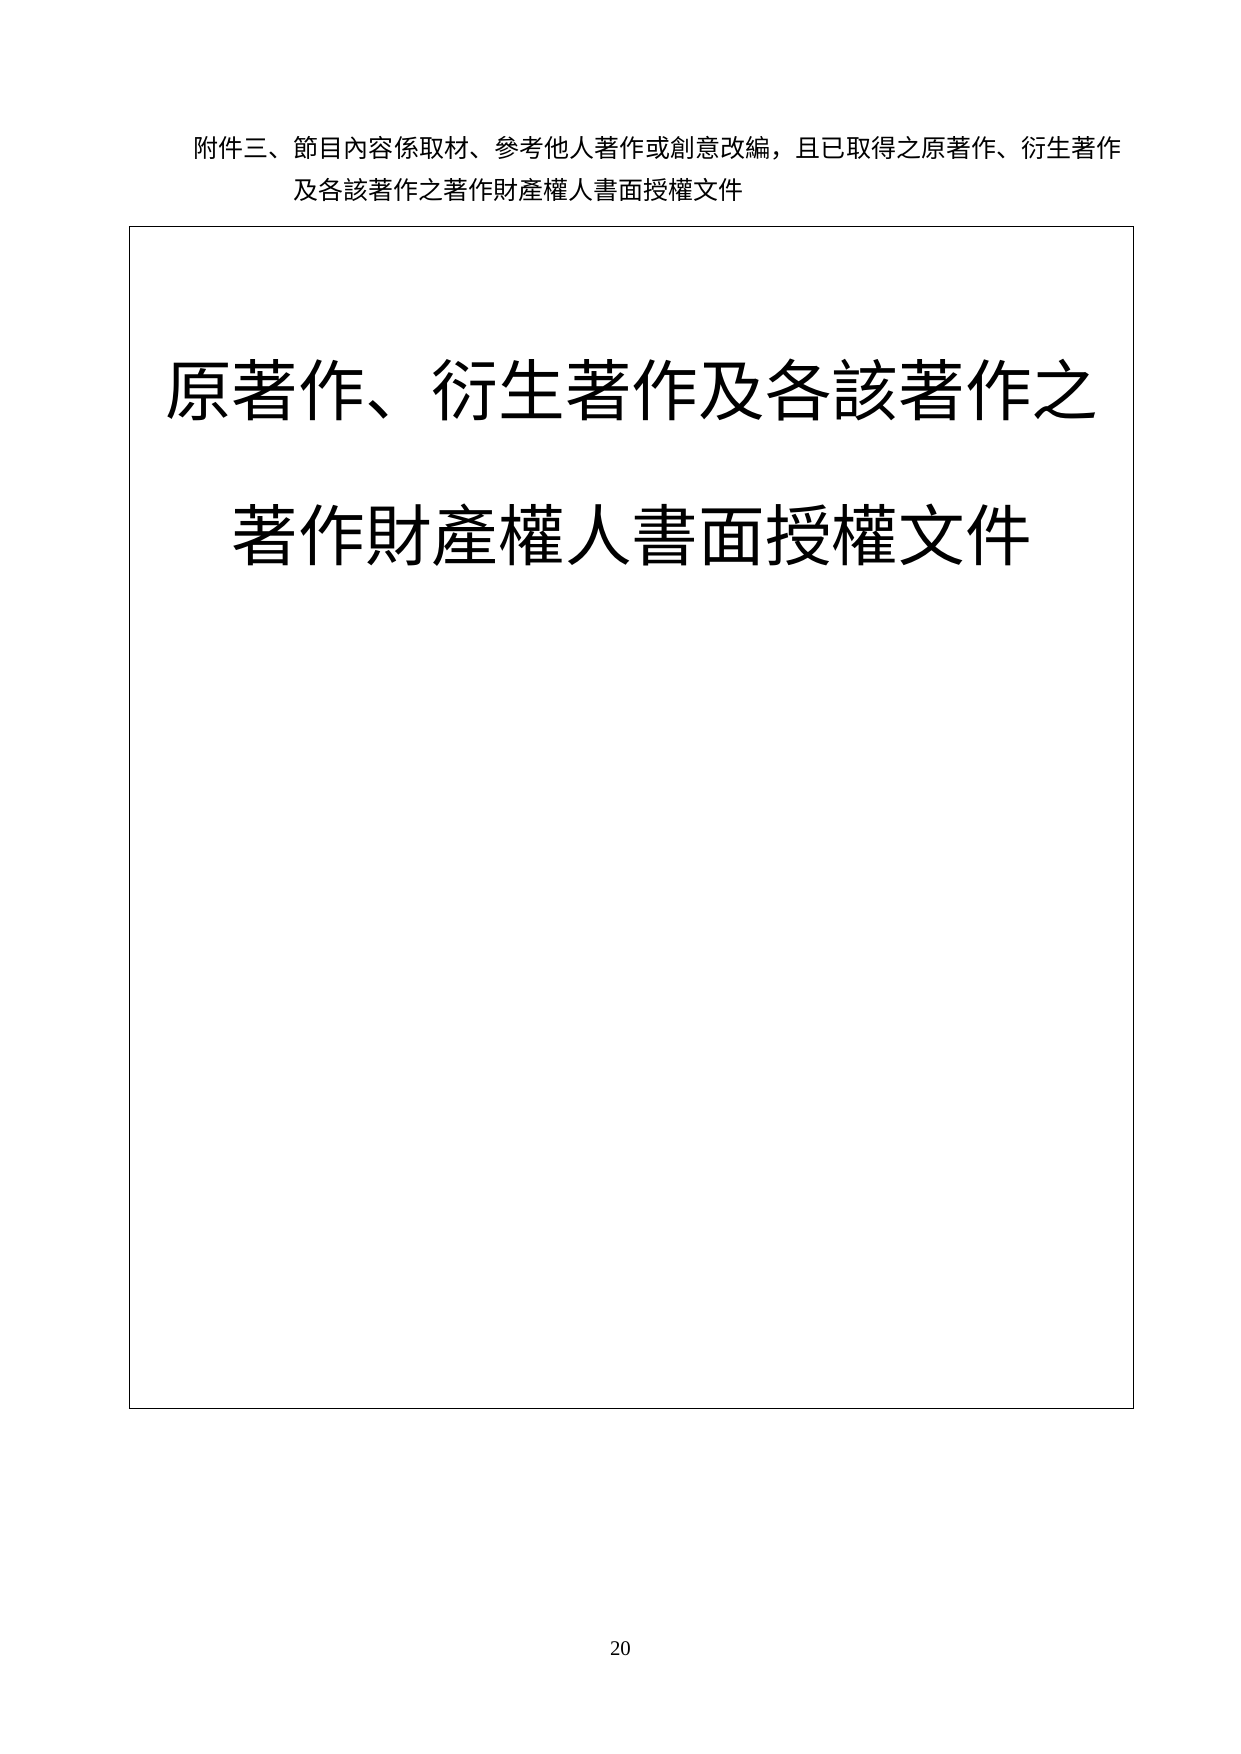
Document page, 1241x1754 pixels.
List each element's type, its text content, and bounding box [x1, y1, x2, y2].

table_header 原著作、衍生著作及各該著作之著作財產權人書面授權文件 [130, 227, 1133, 1407]
text 附件三、節目內容係取材、參考他人著作或創意改編，且已取得之原著作、衍生著作及各該著作之著作財產權人書面授權文件 [193, 124, 1122, 207]
